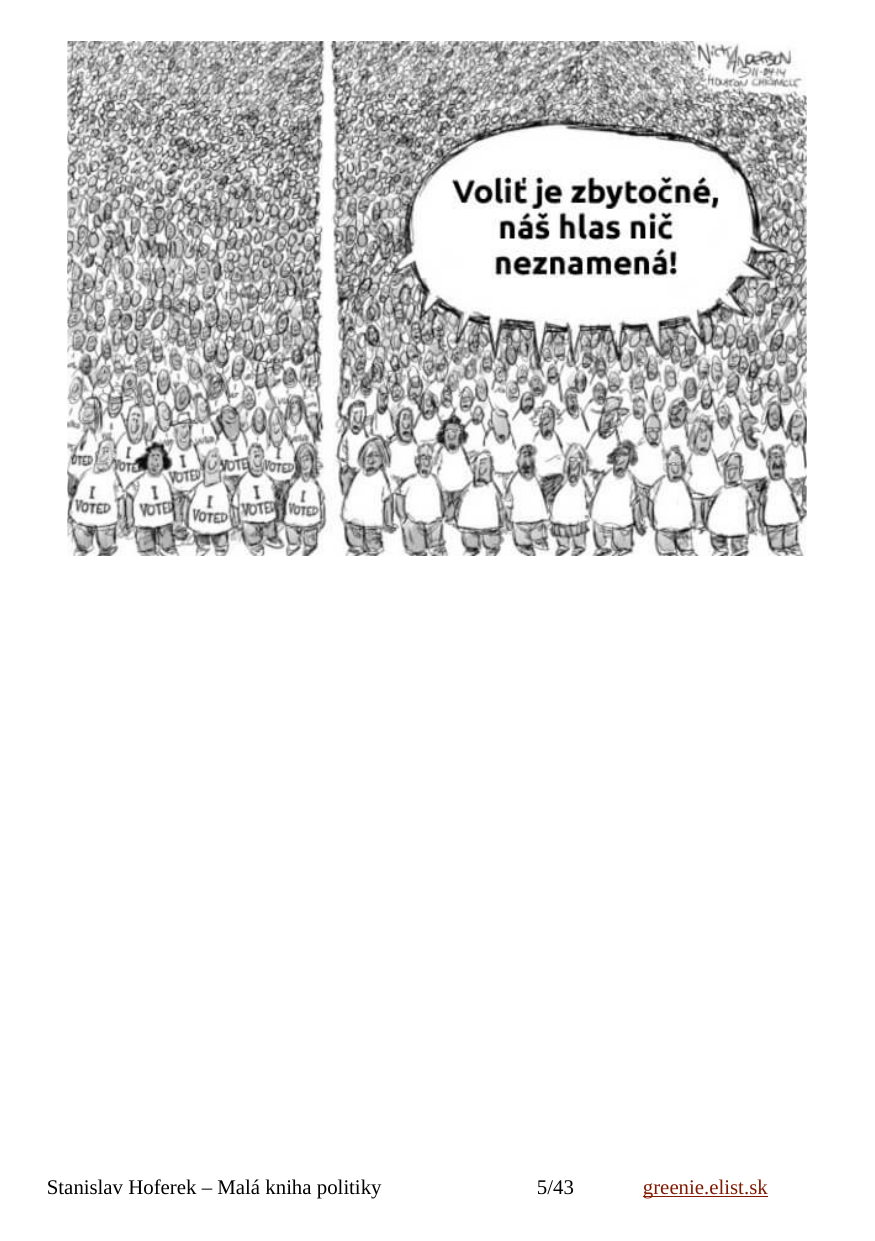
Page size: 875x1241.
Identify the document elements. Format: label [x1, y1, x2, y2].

picture [67, 41, 807, 556]
